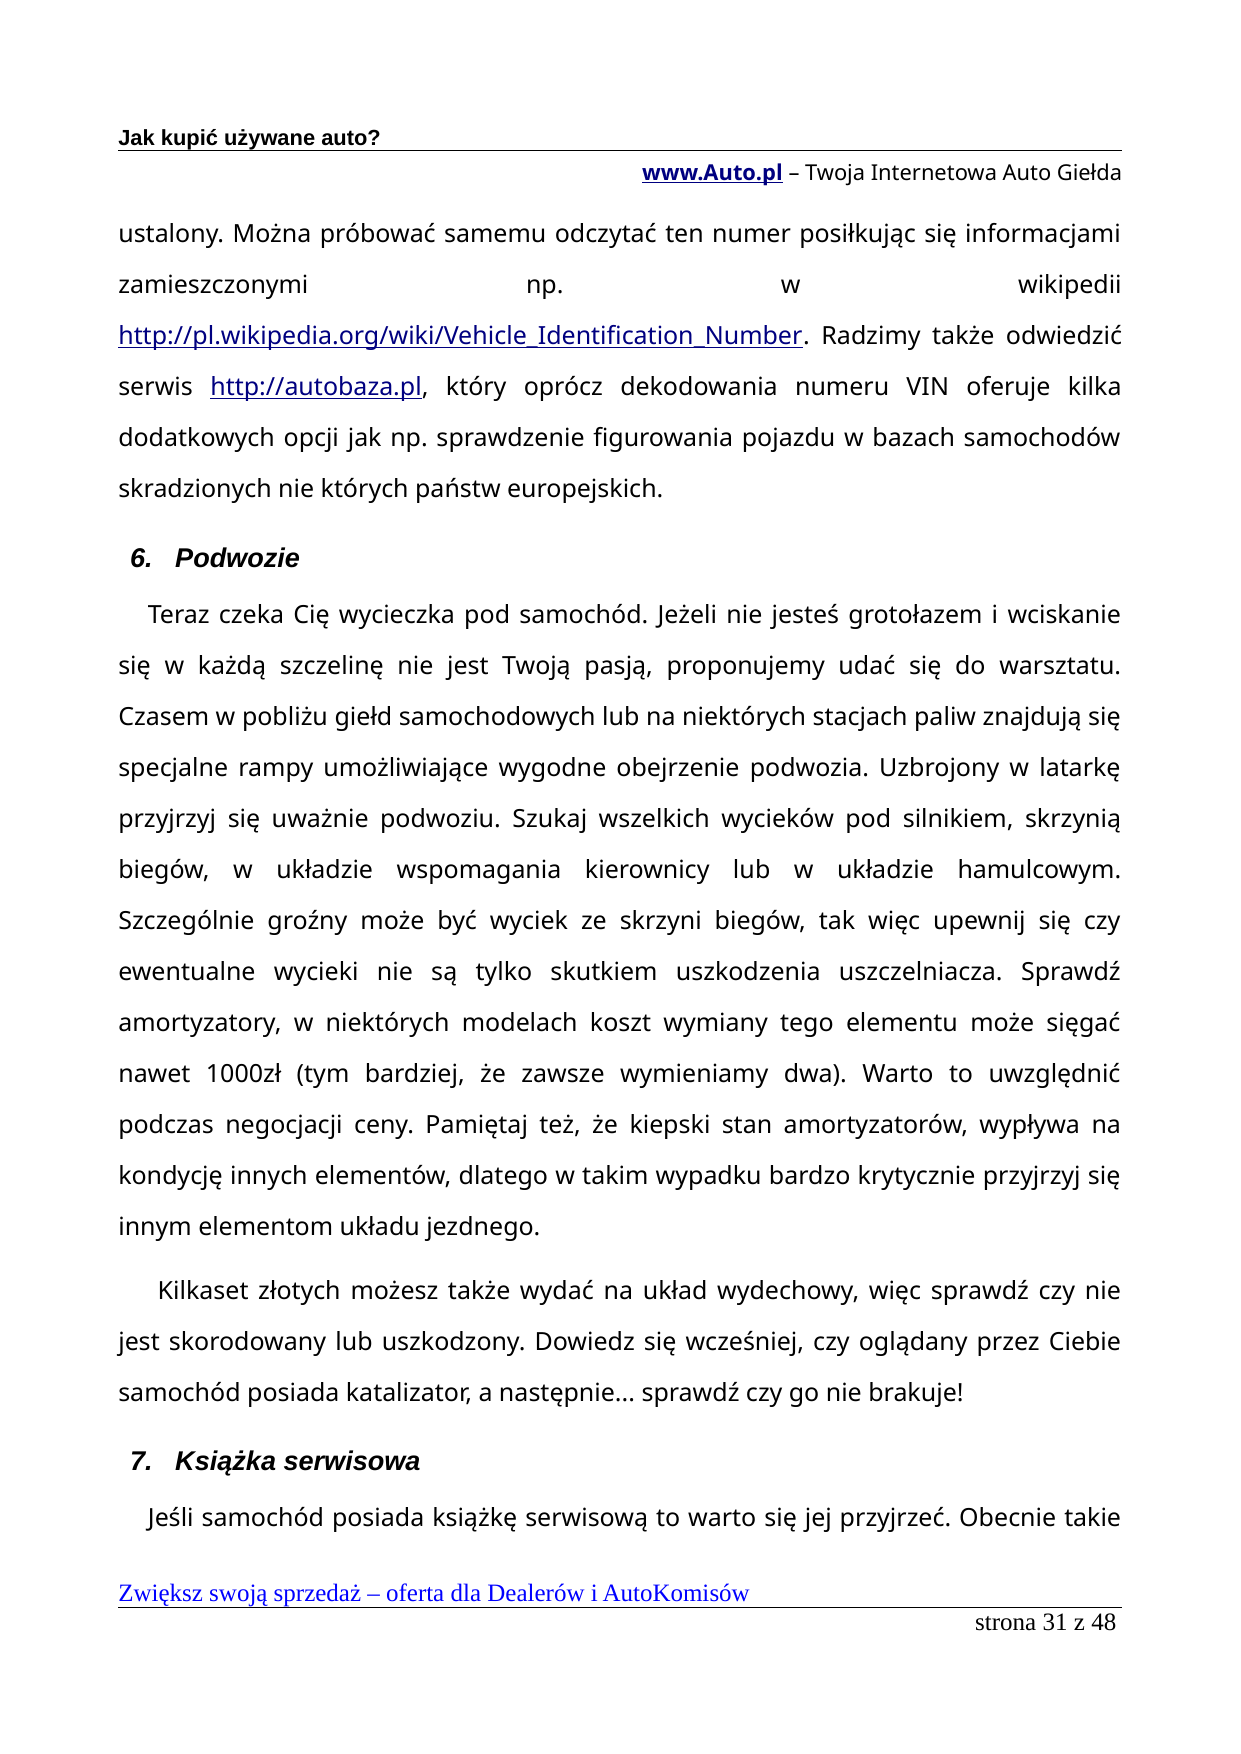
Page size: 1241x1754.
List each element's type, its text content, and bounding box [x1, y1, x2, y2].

subtitle Książka serwisowa [130, 1445, 1122, 1476]
text Jeśli samochód posiada książkę serwisową to warto się jej przyjrzeć. Obecnie takie [118, 1500, 1122, 1534]
text Teraz czeka Cię wycieczka pod samochód. Jeżeli nie jesteś grotołazem i wciskanie się w każdą szczelinę nie jest Twoją pasją, proponujemy udać się do warsztatu. Czasem w pobliżu giełd samochodowych lub na niektórych stacjach paliw znajdują się specjalne rampy umożliwiające wygodne obejrzenie podwozia. Uzbrojony w latarkę przyjrzyj się uważnie podwoziu. Szukaj wszelkich wycieków pod silnikiem, skrzynią biegów, w układzie wspomagania kierownicy lub w układzie hamulcowym. Szczególnie groźny może być wyciek ze skrzyni biegów, tak więc upewnij się czy ewentualne wycieki nie są tylko skutkiem uszkodzenia uszczelniacza. Sprawdź amortyzatory, w niektórych modelach koszt wymiany tego elementu może sięgać nawet 1000zł (tym bardziej, że zawsze wymieniamy dwa). Warto to uwzględnić podczas negocjacji ceny. Pamiętaj też, że kiepski stan amortyzatorów, wypływa na kondycję innych elementów, dlatego w takim wypadku bardzo krytycznie przyjrzyj się innym elementom układu jezdnego. [118, 596, 1122, 1243]
text ustalony. Można próbować samemu odczytać ten numer posiłkując się informacjami zamieszczonymi np. w wikipedii http://pl.wikipedia.org/wiki/Vehicle_Identification_Number. Radzimy także odwiedzić serwis http://autobaza.pl, który oprócz dekodowania numeru VIN oferuje kilka dodatkowych opcji jak np. sprawdzenie figurowania pojazdu w bazach samochodów skradzionych nie których państw europejskich. [118, 216, 1122, 505]
text Kilkaset złotych możesz także wydać na układ wydechowy, więc sprawdź czy nie jest skorodowany lub uszkodzony. Dowiedz się wcześniej, czy oglądany przez Ciebie samochód posiada katalizator, a następnie... sprawdź czy go nie brakuje! [118, 1272, 1122, 1409]
subtitle Podwozie [130, 542, 1122, 573]
